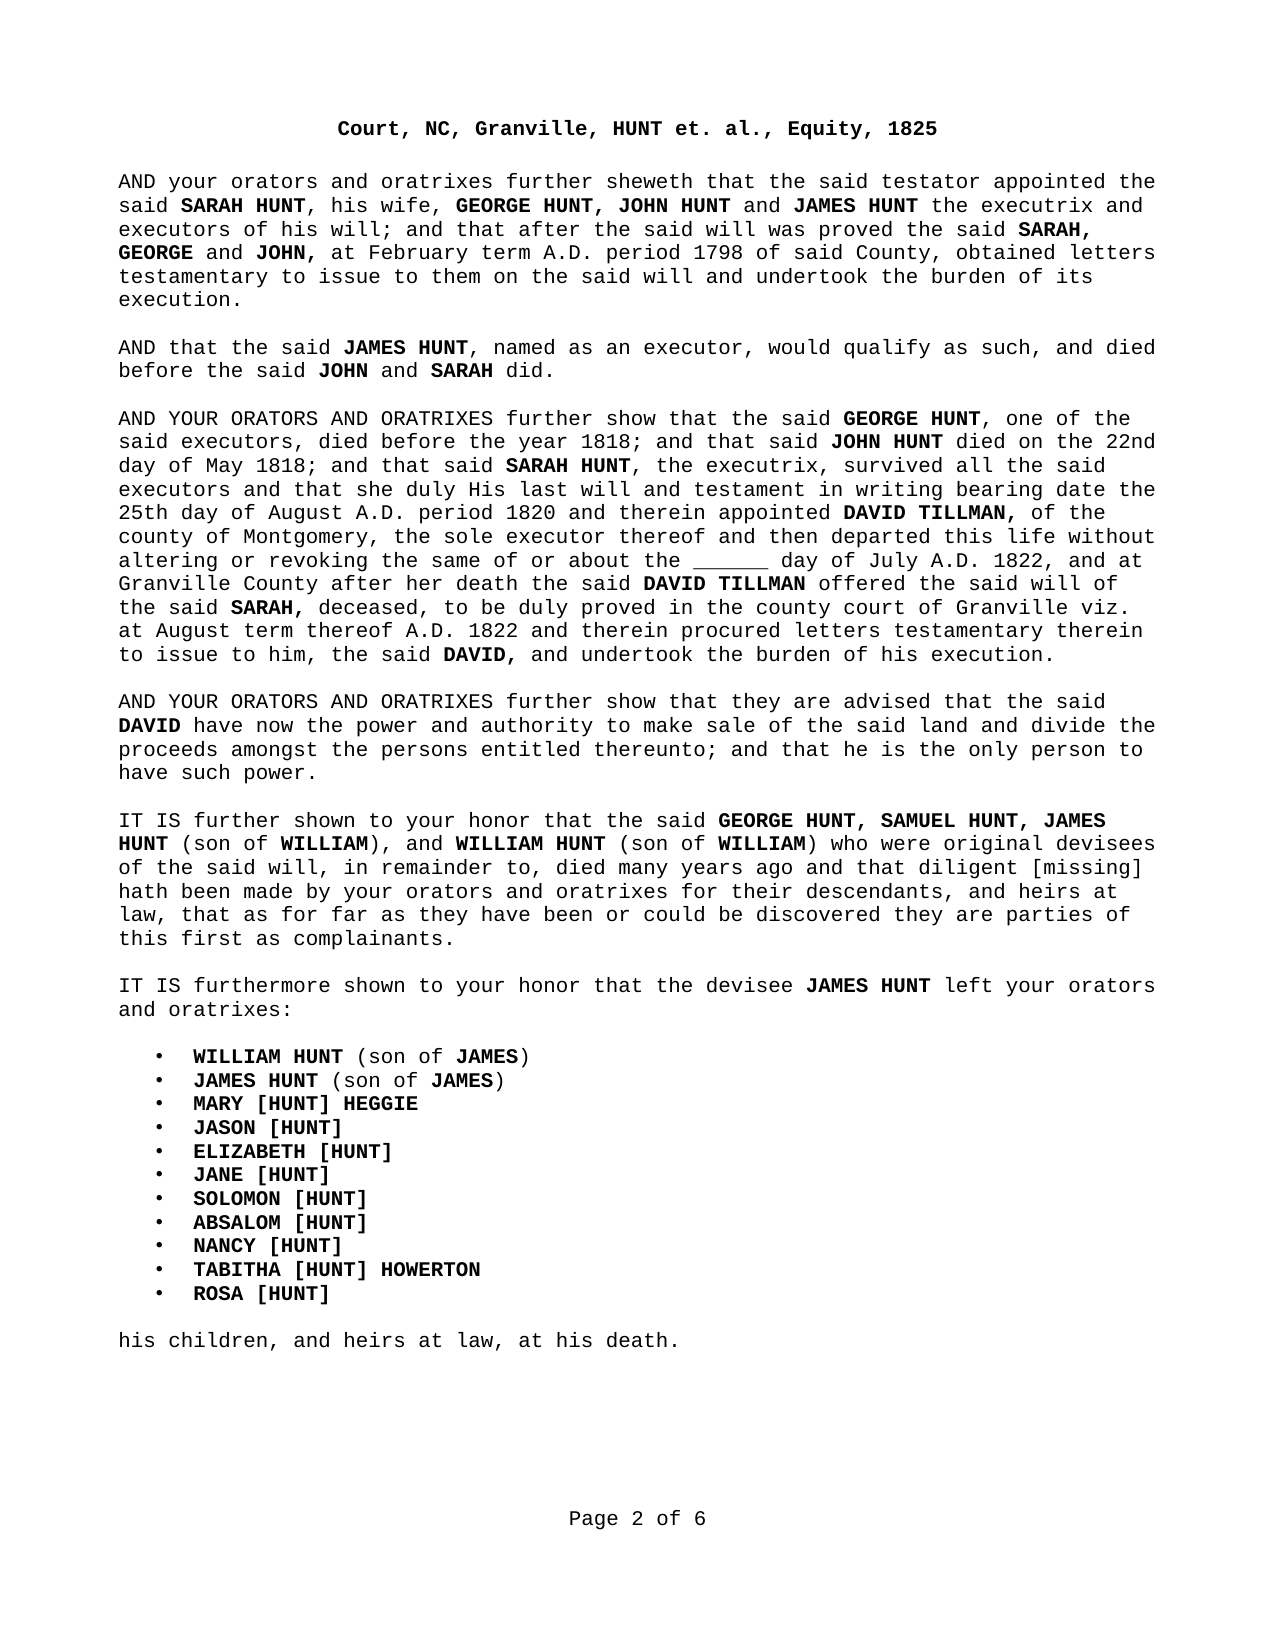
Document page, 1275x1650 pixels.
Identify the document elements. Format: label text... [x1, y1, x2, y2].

list ABSALOM [HUNT] [156, 1212, 1157, 1235]
text his children, and heirs at law, at his death. [118, 1330, 1157, 1353]
list ELIZABETH [HUNT] [156, 1141, 1157, 1164]
list MARY [HUNT] HEGGIE [156, 1093, 1157, 1117]
text and your orators and oratrixes further show that they are advised that the said DAVID have now the power and authority to make sale of the said land and divide the proceeds amongst the persons entitled thereunto; and that he is the only person to have such power. [118, 691, 1157, 786]
list SOLOMON [HUNT] [156, 1188, 1157, 1212]
list WILLIAM HUNT (son of JAMES) [156, 1046, 1157, 1070]
text and your orators and oratrixes further sheweth that the said testator appointed the said SARAH HUNT, his wife, GEORGE HUNT, JOHN HUNT and JAMES HUNT the executrix and executors of his will; and that after the said will was proved the said SARAH, GEORGE and JOHN, at February term A.D. period 1798 of said County, obtained letters testamentary to issue to them on the said will and undertook the burden of its execution. [118, 171, 1157, 313]
list ROSA [HUNT] [156, 1283, 1157, 1306]
list NANCY [HUNT] [156, 1235, 1157, 1259]
list JANE [HUNT] [156, 1164, 1157, 1188]
text AND that the said JAMES HUNT, named as an executor, would qualify as such, and died before the said JOHN and SARAH did. [118, 337, 1157, 384]
text IT IS further shown to your honor that the said GEORGE HUNT, SAMUEL HUNT, JAMES HUNT (son of WILLIAM), and WILLIAM HUNT (son of WILLIAM) who were original devisees of the said will, in remainder to, died many years ago and that diligent [missing] hath been made by your orators and oratrixes for their descendants, and heirs at law, that as for far as they have been or could be discovered they are parties of this first as complainants. [118, 810, 1157, 952]
list TABITHA [HUNT] HOWERTON [156, 1259, 1157, 1283]
text IT IS furthermore shown to your honor that the devisee JAMES HUNT left your orators and oratrixes: [118, 975, 1157, 1022]
list JASON [HUNT] [156, 1117, 1157, 1141]
text AND your orators and oratrixes further show that the said GEORGE HUNT, one of the said executors, died before the year 1818; and that said JOHN HUNT died on the 22nd day of May 1818; and that said SARAH HUNT, the executrix, survived all the said executors and that she duly His last will and testament in writing bearing date the 25th day of August A.D. period 1820 and therein appointed DAVID TILLMAN, of the county of Montgomery, the sole executor thereof and then departed this life without altering or revoking the same of or about the ______ day of July A.D. 1822, and at Granville County after her death the said DAVID TILLMAN offered the said will of the said SARAH, deceased, to be duly proved in the county court of Granville viz. at August term thereof A.D. 1822 and therein procured letters testamentary therein to issue to him, the said DAVID, and undertook the burden of his execution. [118, 408, 1157, 668]
list JAMES hunt (son of JAMES) [156, 1070, 1157, 1093]
